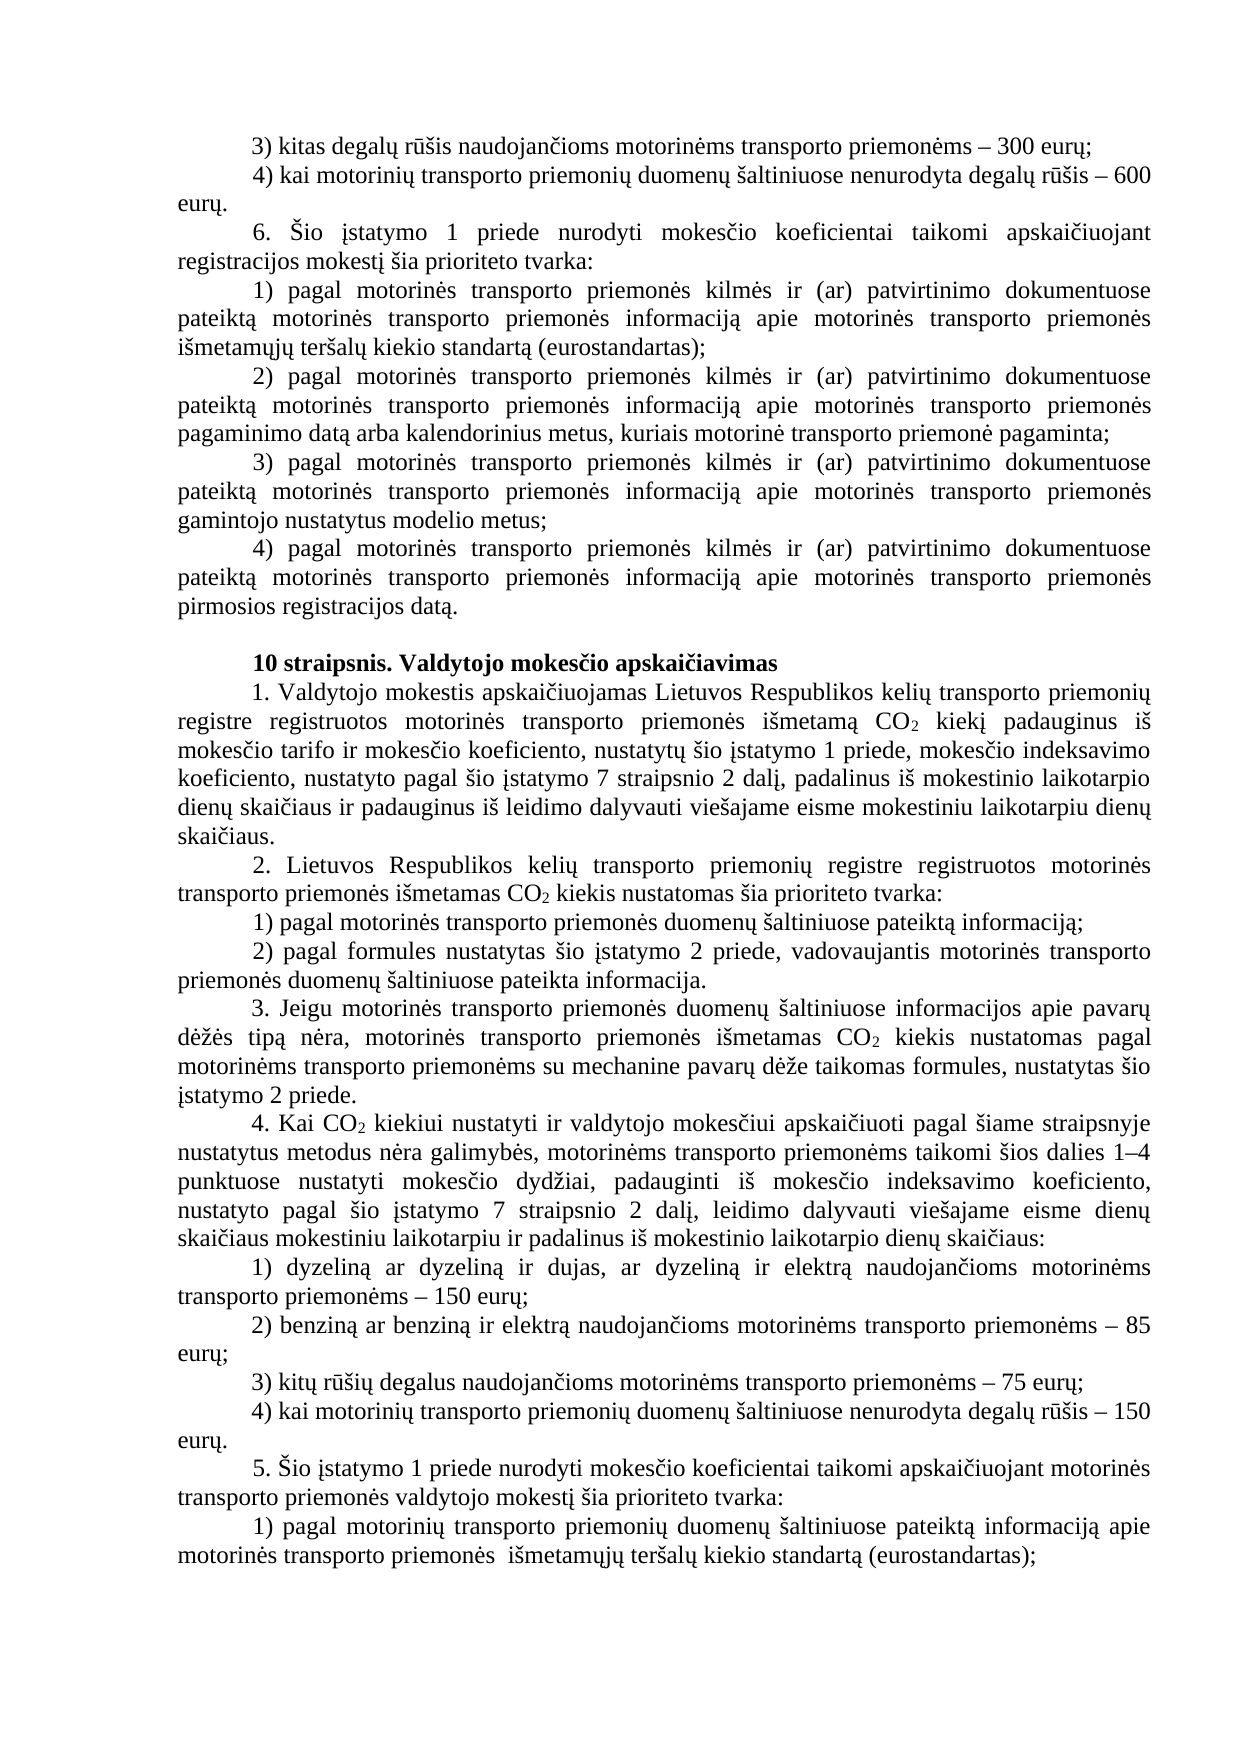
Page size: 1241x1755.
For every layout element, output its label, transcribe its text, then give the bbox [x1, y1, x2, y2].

text 1) dyzeliną ar dyzeliną ir dujas, ar dyzeliną ir elektrą naudojančioms motorinėms transporto priemonėms – 150 eurų; [177, 1252, 1152, 1310]
text 3) kitų rūšių degalus naudojančioms motorinėms transporto priemonėms – 75 eurų; [177, 1367, 1152, 1396]
text 4) kai motorinių transporto priemonių duomenų šaltiniuose nenurodyta degalų rūšis – 600 eurų. [177, 160, 1152, 217]
text 1. Valdytojo mokestis apskaičiuojamas Lietuvos Respublikos kelių transporto priemonių registre registruotos motorinės transporto priemonės išmetamą CO2 kiekį padauginus iš mokesčio tarifo ir mokesčio koeficiento, nustatytų šio įstatymo 1 priede, mokesčio indeksavimo koeficiento, nustatyto pagal šio įstatymo 7 straipsnio 2 dalį, padalinus iš mokestinio laikotarpio dienų skaičiaus ir padauginus iš leidimo dalyvauti viešajame eisme mokestiniu laikotarpiu dienų skaičiaus. [177, 677, 1152, 850]
text 1) pagal motorinės transporto priemonės kilmės ir (ar) patvirtinimo dokumentuose pateiktą motorinės transporto priemonės informaciją apie motorinės transporto priemonės išmetamųjų teršalų kiekio standartą (eurostandartas); [177, 275, 1152, 361]
text 4. Kai CO2 kiekiui nustatyti ir valdytojo mokesčiui apskaičiuoti pagal šiame straipsnyje nustatytus metodus nėra galimybės, motorinėms transporto priemonėms taikomi šios dalies 1–4 punktuose nustatyti mokesčio dydžiai, padauginti iš mokesčio indeksavimo koeficiento, nustatyto pagal šio įstatymo 7 straipsnio 2 dalį, leidimo dalyvauti viešajame eisme dienų skaičiaus mokestiniu laikotarpiu ir padalinus iš mokestinio laikotarpio dienų skaičiaus: [177, 1108, 1152, 1252]
text 4) kai motorinių transporto priemonių duomenų šaltiniuose nenurodyta degalų rūšis – 150 eurų. [177, 1396, 1152, 1453]
text 6. Šio įstatymo 1 priede nurodyti mokesčio koeficientai taikomi apskaičiuojant registracijos mokestį šia prioriteto tvarka: [177, 217, 1152, 275]
text 1) pagal motorinių transporto priemonių duomenų šaltiniuose pateiktą informaciją apie motorinės transporto priemonės išmetamųjų teršalų kiekio standartą (eurostandartas); [177, 1511, 1152, 1568]
text 4) pagal motorinės transporto priemonės kilmės ir (ar) patvirtinimo dokumentuose pateiktą motorinės transporto priemonės informaciją apie motorinės transporto priemonės pirmosios registracijos datą. [177, 533, 1152, 620]
text 2) pagal formules nustatytas šio įstatymo 2 priede, vadovaujantis motorinės transporto priemonės duomenų šaltiniuose pateikta informacija. [177, 936, 1152, 993]
text 3) pagal motorinės transporto priemonės kilmės ir (ar) patvirtinimo dokumentuose pateiktą motorinės transporto priemonės informaciją apie motorinės transporto priemonės gamintojo nustatytus modelio metus; [177, 447, 1152, 533]
text 3) kitas degalų rūšis naudojančioms motorinėms transporto priemonėms – 300 eurų; [177, 131, 1152, 160]
text 10 straipsnis. Valdytojo mokesčio apskaičiavimas [177, 648, 1152, 677]
text 5. Šio įstatymo 1 priede nurodyti mokesčio koeficientai taikomi apskaičiuojant motorinės transporto priemonės valdytojo mokestį šia prioriteto tvarka: [177, 1453, 1152, 1511]
text 3. Jeigu motorinės transporto priemonės duomenų šaltiniuose informacijos apie pavarų dėžės tipą nėra, motorinės transporto priemonės išmetamas CO2 kiekis nustatomas pagal motorinėms transporto priemonėms su mechanine pavarų dėže taikomas formules, nustatytas šio įstatymo 2 priede. [177, 993, 1152, 1108]
text 1) pagal motorinės transporto priemonės duomenų šaltiniuose pateiktą informaciją; [177, 907, 1152, 936]
text 2. Lietuvos Respublikos kelių transporto priemonių registre registruotos motorinės transporto priemonės išmetamas CO2 kiekis nustatomas šia prioriteto tvarka: [177, 850, 1152, 907]
text 2) pagal motorinės transporto priemonės kilmės ir (ar) patvirtinimo dokumentuose pateiktą motorinės transporto priemonės informaciją apie motorinės transporto priemonės pagaminimo datą arba kalendorinius metus, kuriais motorinė transporto priemonė pagaminta; [177, 361, 1152, 447]
text 2) benziną ar benziną ir elektrą naudojančioms motorinėms transporto priemonėms – 85 eurų; [177, 1310, 1152, 1367]
